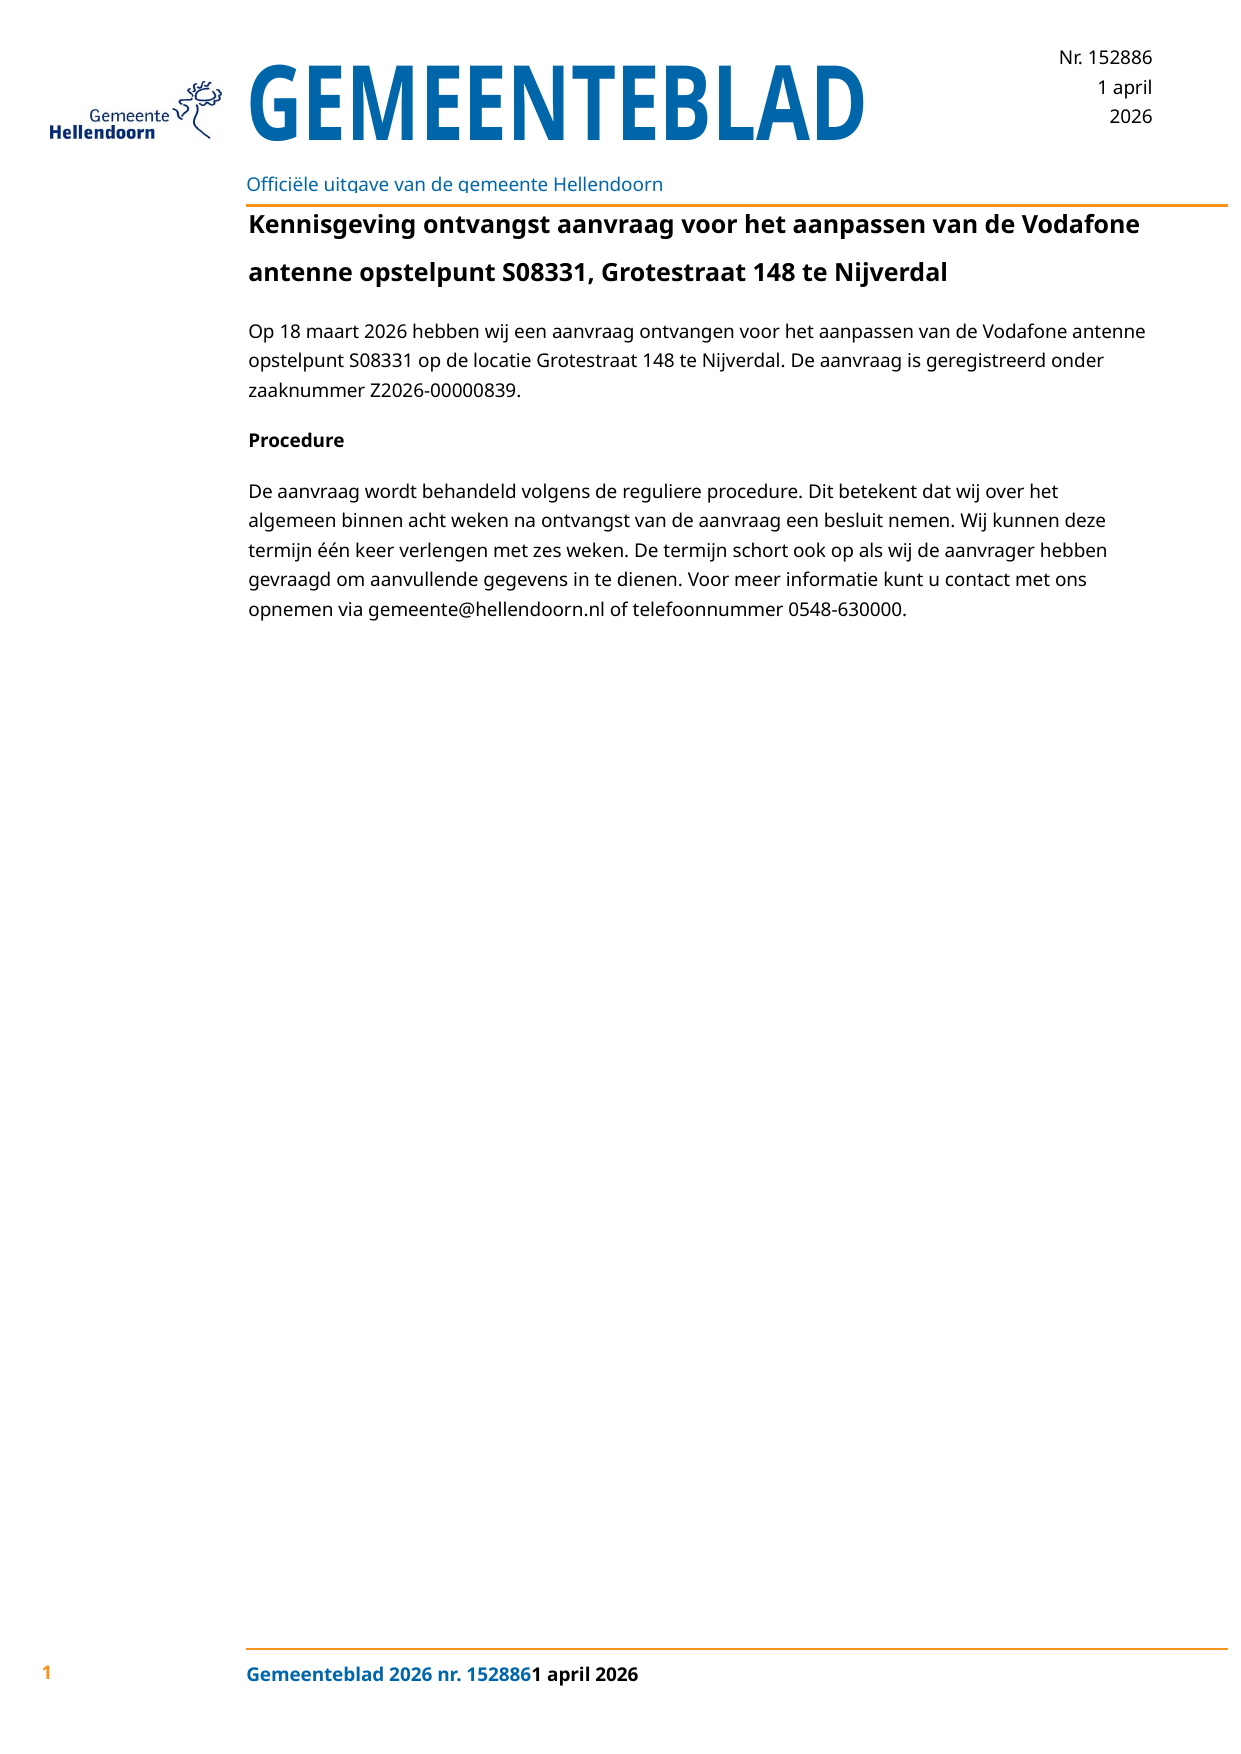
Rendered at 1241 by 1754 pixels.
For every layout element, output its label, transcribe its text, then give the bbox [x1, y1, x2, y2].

text Kennisgeving ontvangst aanvraag voor het aanpassen van de Vodafone antenne opstelpunt S08331, Grotestraat 148 te Nijverdal [248, 207, 1152, 288]
text Op 18 maart 2026 hebben wij een aanvraag ontvangen voor het aanpassen van de Vodafone antenne opstelpunt S08331 op de locatie Grotestraat 148 te Nijverdal. De aanvraag is geregistreerd onder zaaknummer Z2026-00000839. [248, 318, 1152, 403]
text Procedure [248, 427, 1152, 453]
text De aanvraag wordt behandeld volgens de reguliere procedure. Dit betekent dat wij over het algemeen binnen acht weken na ontvangst van de aanvraag een besluit nemen. Wij kunnen deze termijn één keer verlengen met zes weken. De termijn schort ook op als wij de aanvrager hebben gevraagd om aanvullende gegevens in te dienen. Voor meer informatie kunt u contact met ons opnemen via gemeente@hellendoorn.nl of telefoonnummer 0548-630000. [248, 478, 1152, 622]
picture [41, 47, 231, 172]
